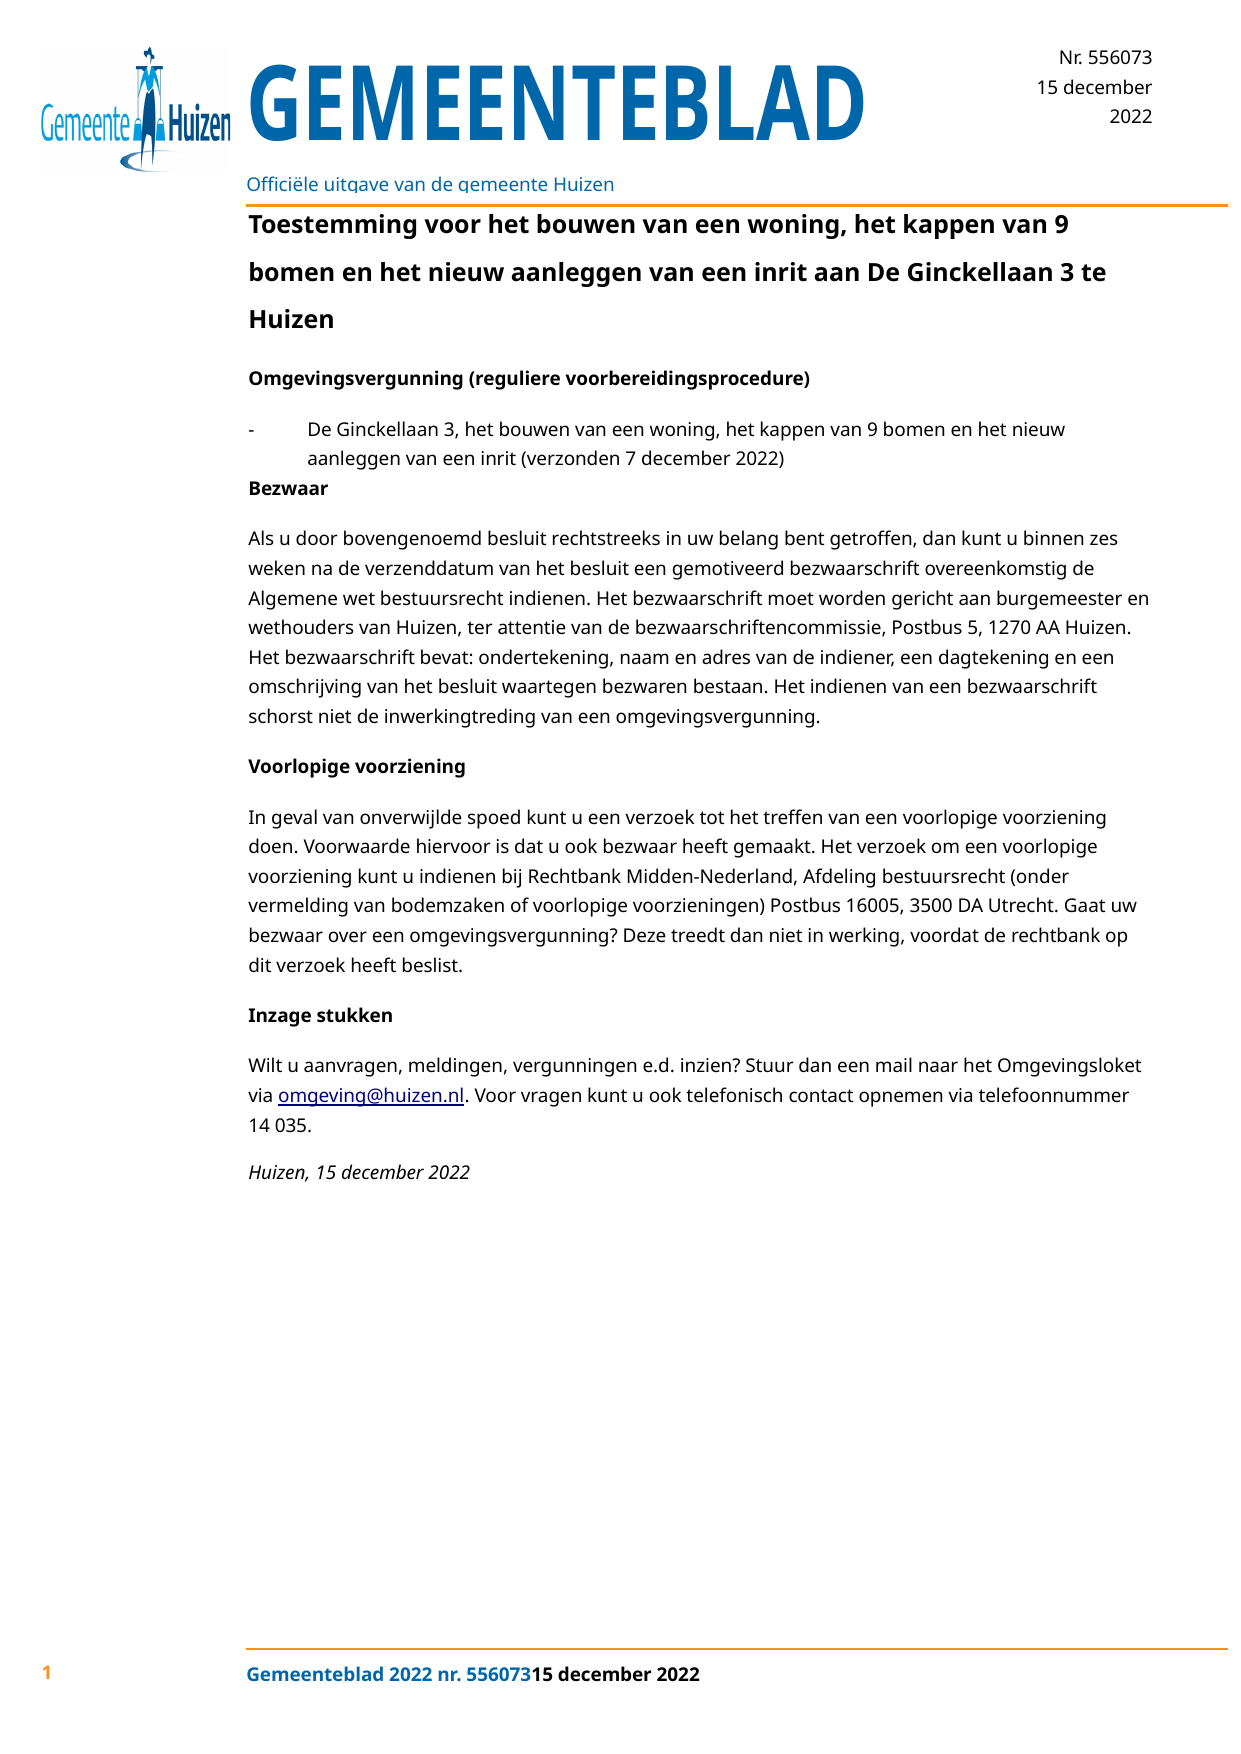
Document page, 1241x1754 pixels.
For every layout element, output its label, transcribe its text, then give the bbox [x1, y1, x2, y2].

text Wilt u aanvragen, meldingen, vergunningen e.d. inzien? Stuur dan een mail naar het Omgevingsloket via omgeving@huizen.nl. Voor vragen kunt u ook telefonisch contact opnemen via telefoonnummer 14 035. [248, 1053, 1152, 1137]
text Voorlopige voorziening [248, 753, 1152, 779]
picture [41, 47, 231, 172]
text Toestemming voor het bouwen van een woning, het kappen van 9 bomen en het nieuw aanleggen van een inrit aan De Ginckellaan 3 te Huizen [248, 207, 1152, 336]
text Bezwaar [248, 475, 1152, 501]
text Als u door bovengenoemd besluit rechtstreeks in uw belang bent getroffen, dan kunt u binnen zes weken na de verzenddatum van het besluit een gemotiveerd bezwaarschrift overeenkomstig de Algemene wet bestuursrecht indienen. Het bezwaarschrift moet worden gericht aan burgemeester en wethouders van Huizen, ter attentie van de bezwaarschriftencommissie, Postbus 5, 1270 AA Huizen. Het bezwaarschrift bevat: ondertekening, naam en adres van de indiener, een dagtekening en een omschrijving van het besluit waartegen bezwaren bestaan. Het indienen van een bezwaarschrift schorst niet de inwerkingtreding van een omgevingsvergunning. [248, 526, 1152, 729]
list De Ginckellaan 3, het bouwen van een woning, het kappen van 9 bomen en het nieuw aanleggen van een inrit (verzonden 7 december 2022) [248, 416, 1152, 471]
text Huizen, 15 december 2022 [248, 1159, 1152, 1185]
text In geval van onverwijlde spoed kunt u een verzoek tot het treffen van een voorlopige voorziening doen. Voorwaarde hiervoor is dat u ook bezwaar heeft gemaakt. Het verzoek om een voorlopige voorziening kunt u indienen bij Rechtbank Midden-Nederland, Afdeling bestuursrecht (onder vermelding van bodemzaken of voorlopige voorzieningen) Postbus 16005, 3500 DA Utrecht. Gaat uw bezwaar over een omgevingsvergunning? Deze treedt dan niet in werking, voordat de rechtbank op dit verzoek heeft beslist. [248, 804, 1152, 977]
text Inzage stukken [248, 1002, 1152, 1028]
text Omgevingsvergunning (reguliere voorbereidingsprocedure) [248, 366, 1152, 391]
